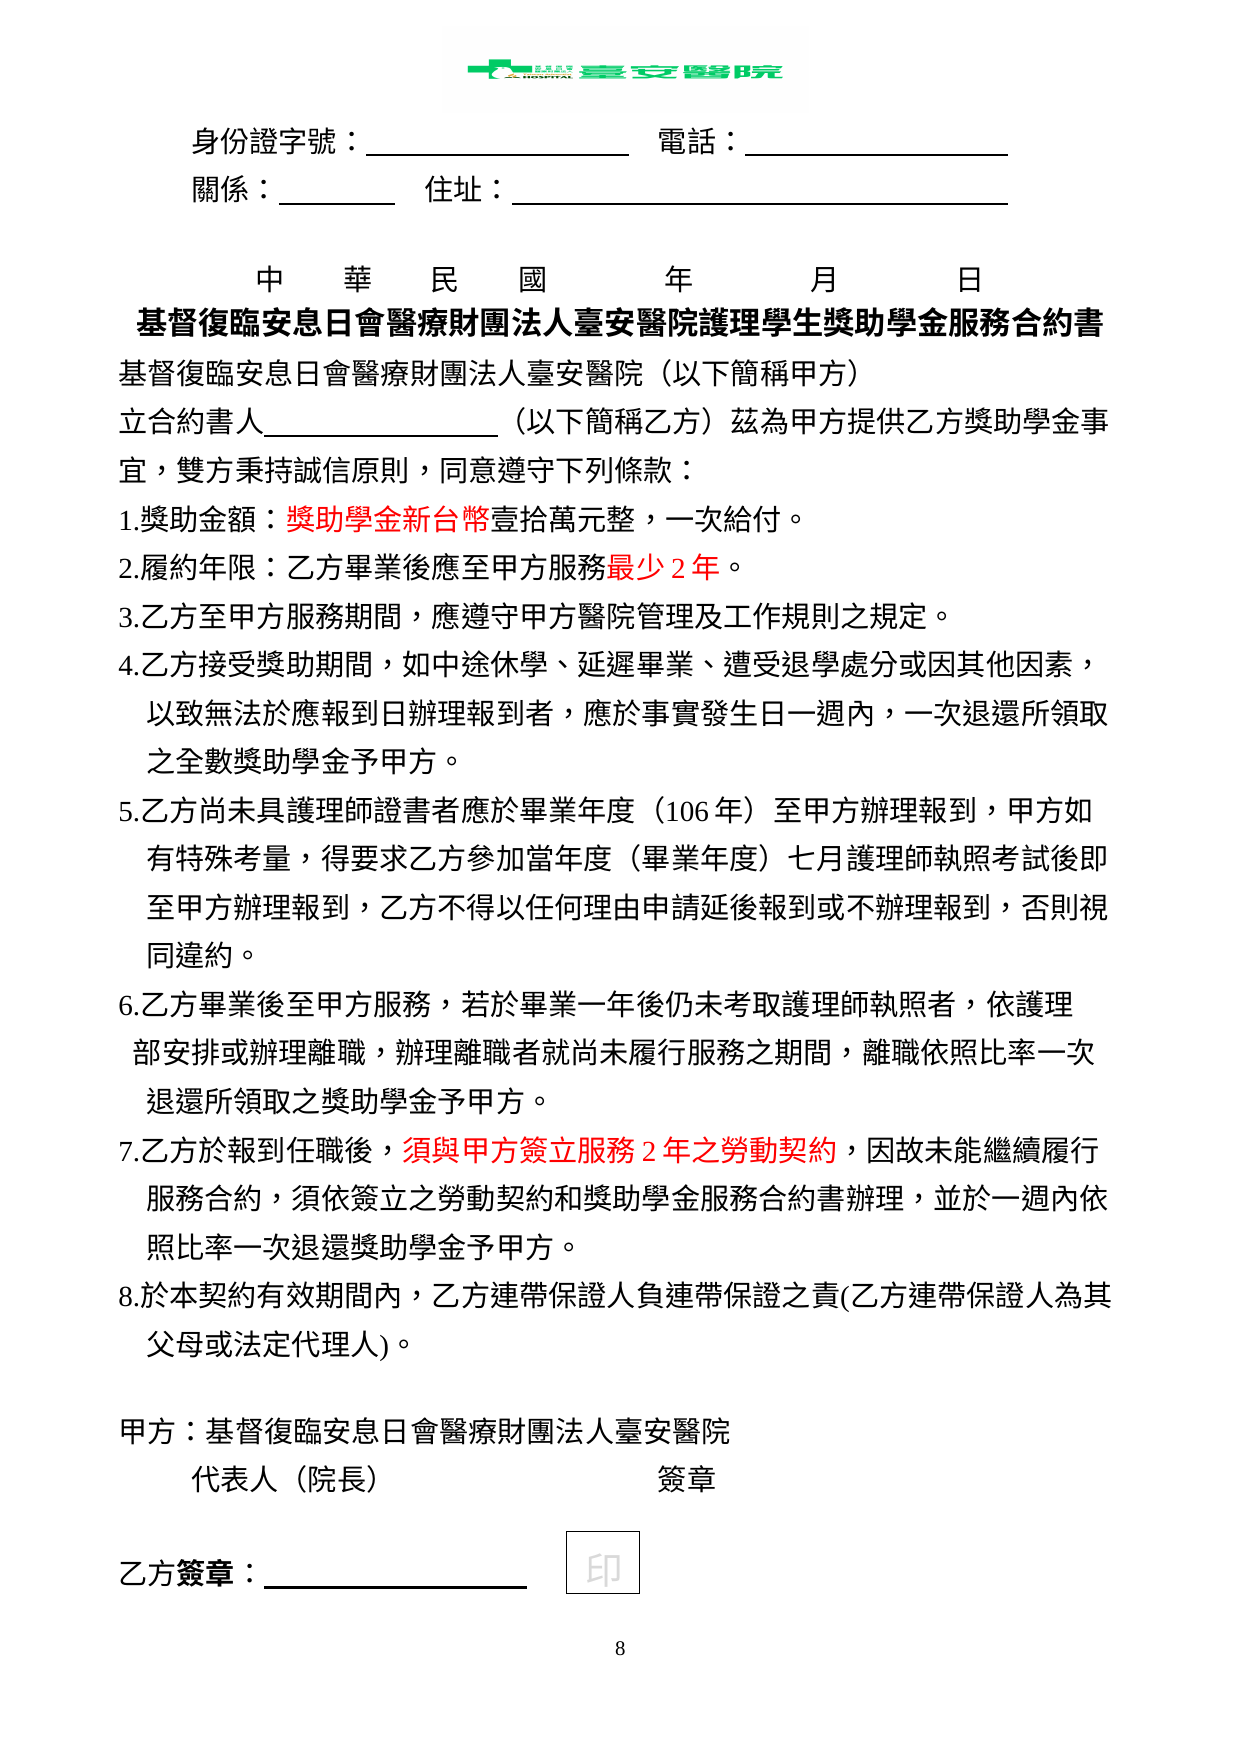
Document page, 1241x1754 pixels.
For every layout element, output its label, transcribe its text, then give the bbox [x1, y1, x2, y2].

text 3.乙方至甲方服務期間，應遵守甲方醫院管理及工作規則之規定。 [118, 593, 1122, 636]
text 8.於本契約有效期間內，乙方連帶保證人負連帶保證之責(乙方連帶保證人為其父母或法定代理人)。 [118, 1273, 1122, 1364]
text 乙方簽章： 印 [118, 1541, 1122, 1595]
text 6.乙方畢業後至甲方服務，若於畢業一年後仍未考取護理師執照者，依護理 [118, 982, 1122, 1024]
text 部安排或辦理離職，辦理離職者就尚未履行服務之期間，離職依照比率一次退還所領取之獎助學金予甲方。 [118, 1030, 1122, 1121]
text 4.乙方接受獎助期間，如中途休學、延遲畢業、遭受退學處分或因其他因素，以致無法於應報到日辦理報到者，應於事實發生日一週內，一次退還所領取之全數獎助學金予甲方。 [118, 642, 1122, 781]
text 5.乙方尚未具護理師證書者應於畢業年度（106年）至甲方辦理報到，甲方如有特殊考量，得要求乙方參加當年度（畢業年度）七月護理師執照考試後即至甲方辦理報到，乙方不得以任何理由申請延後報到或不辦理報到，否則視同違約。 [118, 787, 1122, 975]
text 基督復臨安息日會醫療財團法人臺安醫院（以下簡稱甲方） [118, 351, 1122, 393]
text 7.乙方於報到任職後，須與甲方簽立服務2年之勞動契約，因故未能繼續履行服務合約，須依簽立之勞動契約和獎助學金服務合約書辦理，並於一週內依照比率一次退還獎助學金予甲方。 [118, 1127, 1122, 1267]
text 2.履約年限：乙方畢業後應至甲方服務最少2年。 [118, 545, 1122, 587]
text 1.獎助金額：獎助學金新台幣壹拾萬元整，一次給付。 [118, 496, 1122, 538]
text 關係： 住址： [118, 167, 1122, 209]
text 代表人（院長） 簽章 [118, 1457, 1122, 1499]
text 身份證字號： 電話： [118, 118, 1122, 160]
text 基督復臨安息日會醫療財團法人臺安醫院護理學生獎助學金服務合約書 [118, 298, 1122, 344]
text 中 華 民 國 年 月 日 [118, 257, 1122, 298]
text 甲方：基督復臨安息日會醫療財團法人臺安醫院 [118, 1408, 1122, 1451]
text 立合約書人 （以下簡稱乙方）茲為甲方提供乙方獎助學金事宜，雙方秉持誠信原則，同意遵守下列條款： [118, 399, 1122, 490]
